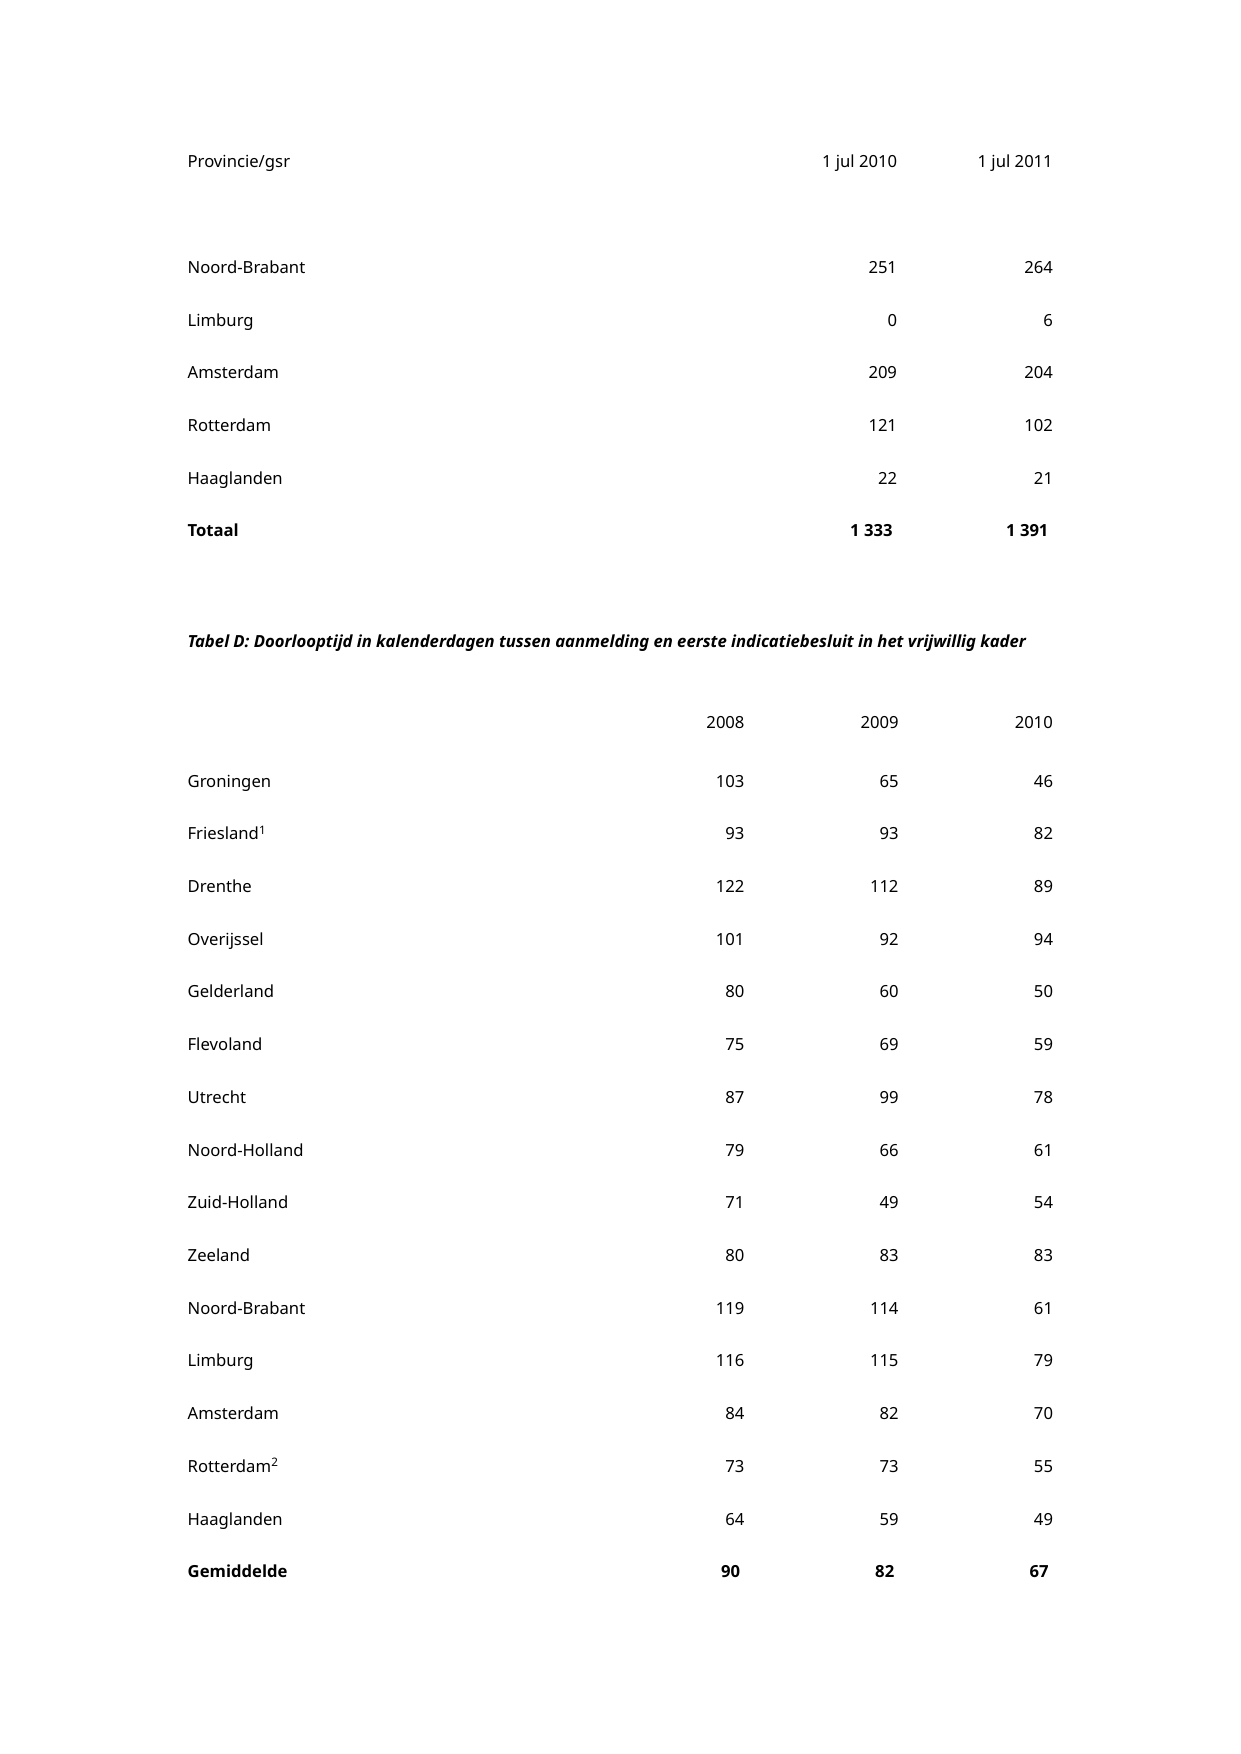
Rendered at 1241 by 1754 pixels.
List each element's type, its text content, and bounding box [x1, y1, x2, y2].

table_header 1 jul 2011 [897, 150, 1053, 203]
table_cell 61 [898, 1296, 1053, 1349]
table_cell Amsterdam [188, 361, 741, 413]
table_cell 80 [590, 980, 744, 1033]
table_cell 50 [898, 980, 1053, 1033]
table_cell 209 [741, 361, 897, 413]
table_cell 103 [590, 769, 744, 822]
table_cell 71 [590, 1191, 744, 1243]
table_cell 66 [744, 1138, 898, 1191]
table_cell 83 [744, 1244, 898, 1296]
table_header 2008 [590, 711, 744, 769]
table_cell 116 [590, 1349, 744, 1402]
table_cell 93 [744, 822, 898, 874]
table_cell 82 [898, 822, 1053, 874]
table_cell Rotterdam [188, 414, 741, 466]
table_cell [188, 203, 741, 255]
table_cell 114 [744, 1296, 898, 1349]
table_cell Overijssel [188, 927, 590, 980]
table_cell 251 [741, 255, 897, 308]
table_header 1 jul 2010 [741, 150, 897, 203]
table_cell 70 [898, 1402, 1053, 1454]
table_cell 89 [898, 875, 1053, 927]
table_cell 79 [898, 1349, 1053, 1402]
table_cell 119 [590, 1296, 744, 1349]
table_cell Totaal [188, 519, 741, 572]
table_cell 54 [898, 1191, 1053, 1243]
text Tabel D: Doorlooptijd in kalenderdagen tussen aanmelding en eerste indicatiebesluit in het vrijwillig kader [187, 630, 1053, 653]
table_cell 61 [898, 1138, 1053, 1191]
table_cell 78 [898, 1085, 1053, 1138]
table_cell 49 [898, 1507, 1053, 1560]
table_cell 92 [744, 927, 898, 980]
table_cell Rotterdam2 [188, 1454, 590, 1507]
table_cell 64 [590, 1507, 744, 1560]
table_cell Noord-Brabant [188, 255, 741, 308]
table_cell 82 [744, 1560, 898, 1582]
table_cell 82 [744, 1402, 898, 1454]
table_cell Groningen [188, 769, 590, 822]
table_cell 1 333 [741, 519, 897, 572]
table_cell Zeeland [188, 1244, 590, 1296]
table_cell Noord-Holland [188, 1138, 590, 1191]
table_cell 46 [898, 769, 1053, 822]
table_cell Limburg [188, 308, 741, 361]
table_cell 59 [744, 1507, 898, 1560]
table_cell 115 [744, 1349, 898, 1402]
table_cell 79 [590, 1138, 744, 1191]
table_header [188, 711, 590, 769]
table_cell Utrecht [188, 1085, 590, 1138]
table_cell Flevoland [188, 1033, 590, 1085]
table_cell 121 [741, 414, 897, 466]
table_header 2009 [744, 711, 898, 769]
table_cell 122 [590, 875, 744, 927]
table_cell 83 [898, 1244, 1053, 1296]
table_cell 94 [898, 927, 1053, 980]
table_cell 22 [741, 466, 897, 519]
table_cell 21 [897, 466, 1053, 519]
table_cell 204 [897, 361, 1053, 413]
table_cell 73 [590, 1454, 744, 1507]
table_cell 102 [897, 414, 1053, 466]
table_header Provincie/gsr [188, 150, 741, 203]
table_cell 67 [898, 1560, 1053, 1582]
table_cell [897, 203, 1053, 255]
table_cell Drenthe [188, 875, 590, 927]
table_cell 84 [590, 1402, 744, 1454]
table_cell 75 [590, 1033, 744, 1085]
table_cell 6 [897, 308, 1053, 361]
table_header 2010 [898, 711, 1053, 769]
table_cell 80 [590, 1244, 744, 1296]
table_cell 65 [744, 769, 898, 822]
table_cell 55 [898, 1454, 1053, 1507]
table_cell 59 [898, 1033, 1053, 1085]
table_cell 264 [897, 255, 1053, 308]
table_cell Amsterdam [188, 1402, 590, 1454]
table_cell Gelderland [188, 980, 590, 1033]
table_cell 49 [744, 1191, 898, 1243]
table_cell 0 [741, 308, 897, 361]
table_cell Limburg [188, 1349, 590, 1402]
table_cell 93 [590, 822, 744, 874]
table_cell Friesland1 [188, 822, 590, 874]
table_cell 60 [744, 980, 898, 1033]
table_cell Noord-Brabant [188, 1296, 590, 1349]
table_cell Haaglanden [188, 466, 741, 519]
table_cell 101 [590, 927, 744, 980]
table_cell 112 [744, 875, 898, 927]
table_cell Gemiddelde [188, 1560, 590, 1582]
table_cell 99 [744, 1085, 898, 1138]
table_cell 87 [590, 1085, 744, 1138]
table_cell 73 [744, 1454, 898, 1507]
table_cell 1 391 [897, 519, 1053, 572]
table_cell [741, 203, 897, 255]
table_cell 90 [590, 1560, 744, 1582]
table_cell Zuid-Holland [188, 1191, 590, 1243]
table_cell 69 [744, 1033, 898, 1085]
table_cell Haaglanden [188, 1507, 590, 1560]
